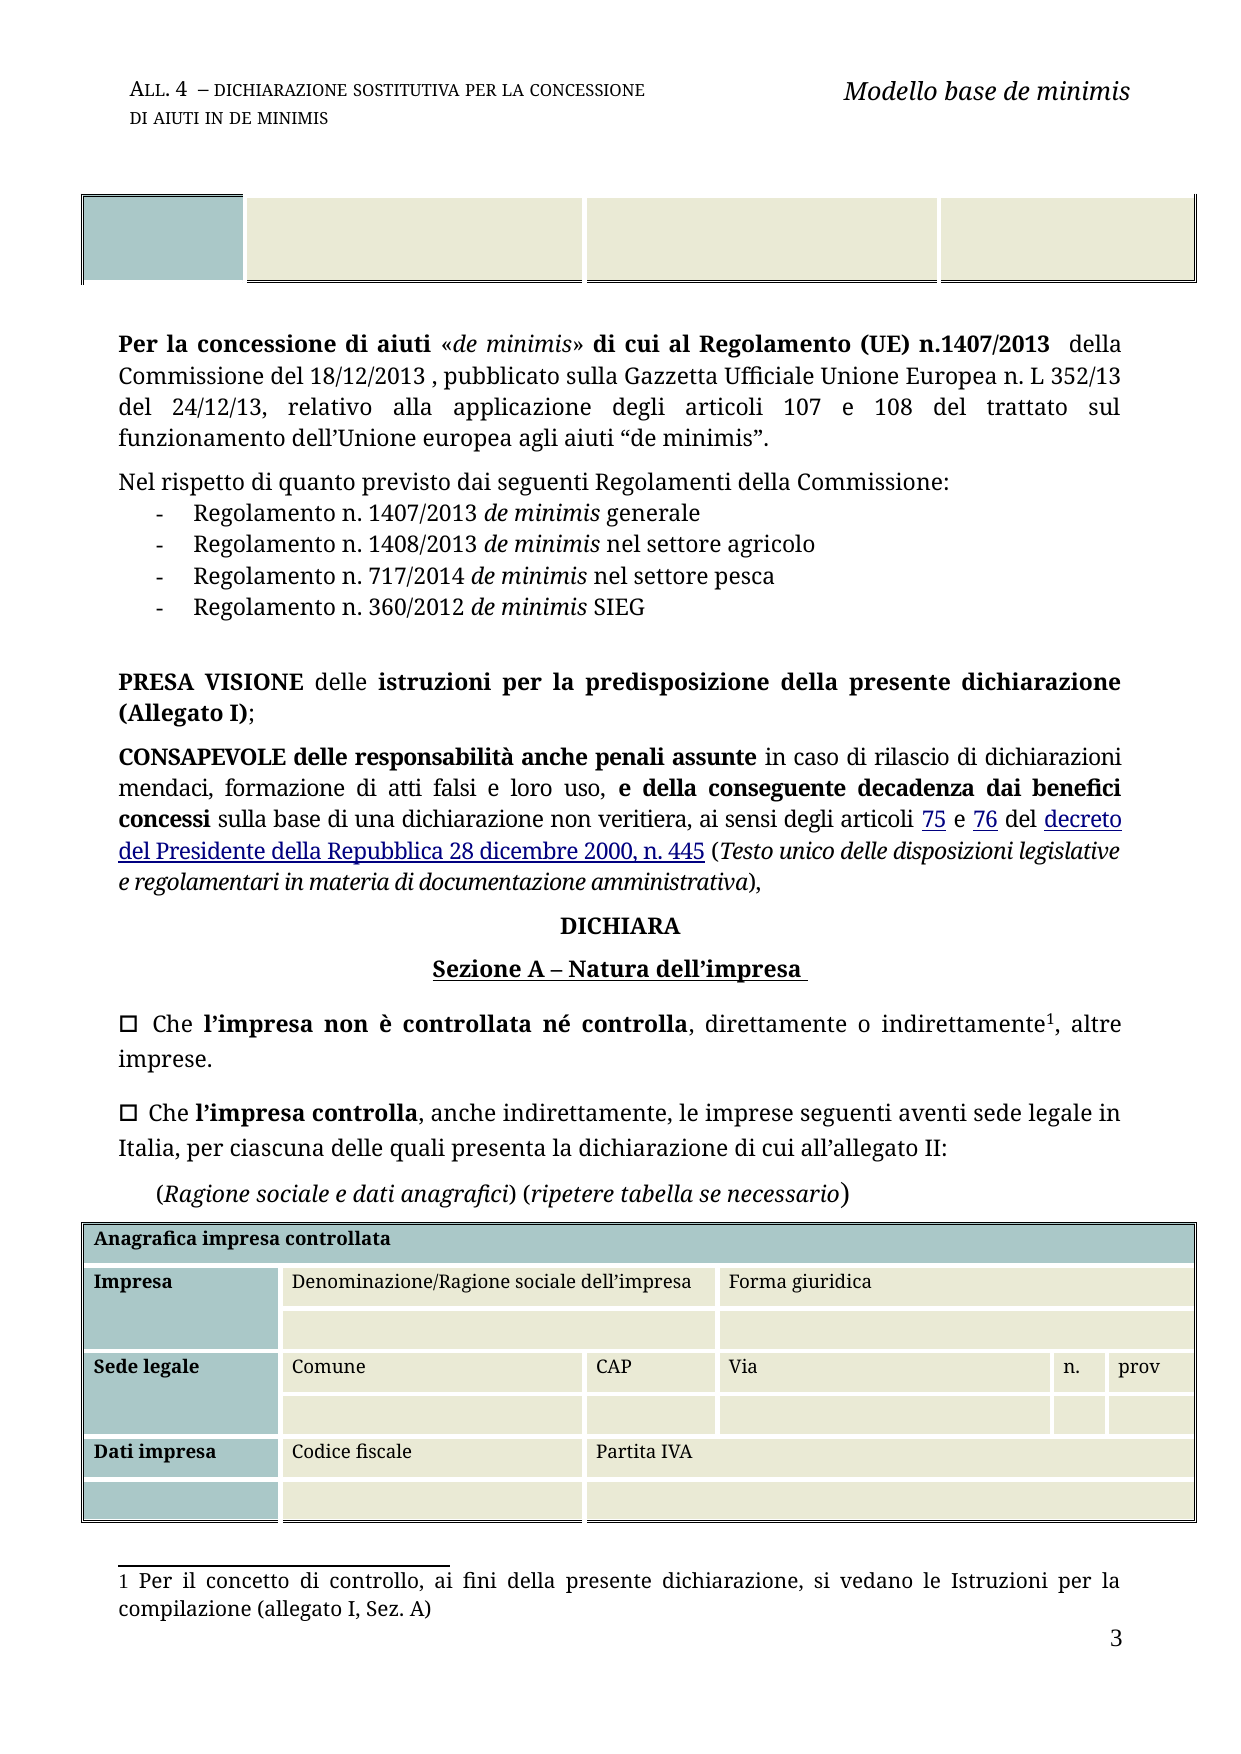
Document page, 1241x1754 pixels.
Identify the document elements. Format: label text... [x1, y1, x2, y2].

text Per la concessione di aiuti «de minimis» di cui al Regolamento (UE) n.1407/2013 della Commissione del 18/12/2013 , pubblicato sulla Gazzetta Ufficiale Unione Europea n. L 352/13 del 24/12/13, relativo alla applicazione degli articoli 107 e 108 del trattato sul funzionamento dell’Unione europea agli aiuti “de minimis”. [118, 328, 1122, 453]
table_cell [283, 1311, 715, 1349]
table_cell [587, 1482, 1194, 1519]
list Regolamento n. 717/2014 de minimis nel settore pesca [156, 559, 1122, 591]
table_cell n. [1054, 1353, 1105, 1391]
text Sezione A – Natura dell’impresa [118, 953, 1122, 984]
table_cell [587, 198, 937, 280]
table_cell [941, 198, 1194, 280]
table_cell [720, 1396, 1050, 1434]
table_cell Via [720, 1353, 1050, 1391]
list Regolamento n. 360/2012 de minimis SIEG [156, 591, 1122, 622]
table_cell Comune [283, 1353, 582, 1391]
table_header [84, 197, 243, 280]
list Regolamento n. 1407/2013 de minimis generale [156, 497, 1122, 528]
text Per il concetto di controllo, ai fini della presente dichiarazione, si vedano le Istruzioni per la compilazione (allegato I, Sez. A) [118, 1566, 1122, 1623]
table_cell CAP [587, 1353, 715, 1391]
table_cell [1109, 1396, 1194, 1434]
table_cell [720, 1311, 1194, 1349]
table_cell prov [1109, 1353, 1194, 1391]
table_cell Sede legale [84, 1353, 278, 1434]
table_cell [283, 1482, 582, 1519]
table_cell [84, 1482, 278, 1519]
table_cell [247, 198, 582, 280]
text CONSAPEVOLE delle responsabilità anche penali assunte in caso di rilascio di dichiarazioni mendaci, formazione di atti falsi e loro uso, e della conseguente decadenza dai benefici concessi sulla base di una dichiarazione non veritiera, ai sensi degli articoli 75 e 76 del decreto del Presidente della Repubblica 28 dicembre 2000, n. 445 (Testo unico delle disposizioni legislative e regolamentari in materia di documentazione amministrativa), [118, 741, 1122, 897]
table_cell Codice fiscale [283, 1439, 582, 1477]
table_cell Denominazione/Ragione sociale dell’impresa [283, 1268, 715, 1306]
text DICHIARA [118, 909, 1122, 941]
table_header Anagrafica impresa controllata [84, 1225, 1194, 1263]
list Regolamento n. 1408/2013 de minimis nel settore agricolo [156, 528, 1122, 559]
table_cell Dati impresa [84, 1439, 278, 1477]
table_cell [283, 1396, 582, 1434]
text  Che l’impresa non è controllata né controlla, direttamente o indirettamente, altre imprese. [118, 997, 1122, 1074]
table_cell Impresa [84, 1268, 278, 1349]
table_cell [1054, 1396, 1105, 1434]
table_cell Forma giuridica [720, 1268, 1194, 1306]
text  Che l’impresa controlla, anche indirettamente, le imprese seguenti aventi sede legale in Italia, per ciascuna delle quali presenta la dichiarazione di cui all’allegato II: [118, 1086, 1122, 1163]
text Nel rispetto di quanto previsto dai seguenti Regolamenti della Commissione: [118, 466, 1122, 497]
text (Ragione sociale e dati anagrafici) (ripetere tabella se necessario) [156, 1175, 1122, 1209]
table_cell [587, 1396, 715, 1434]
text PRESA VISIONE delle istruzioni per la predisposizione della presente dichiarazione (Allegato I); [118, 666, 1122, 728]
table_cell Partita IVA [587, 1439, 1194, 1477]
